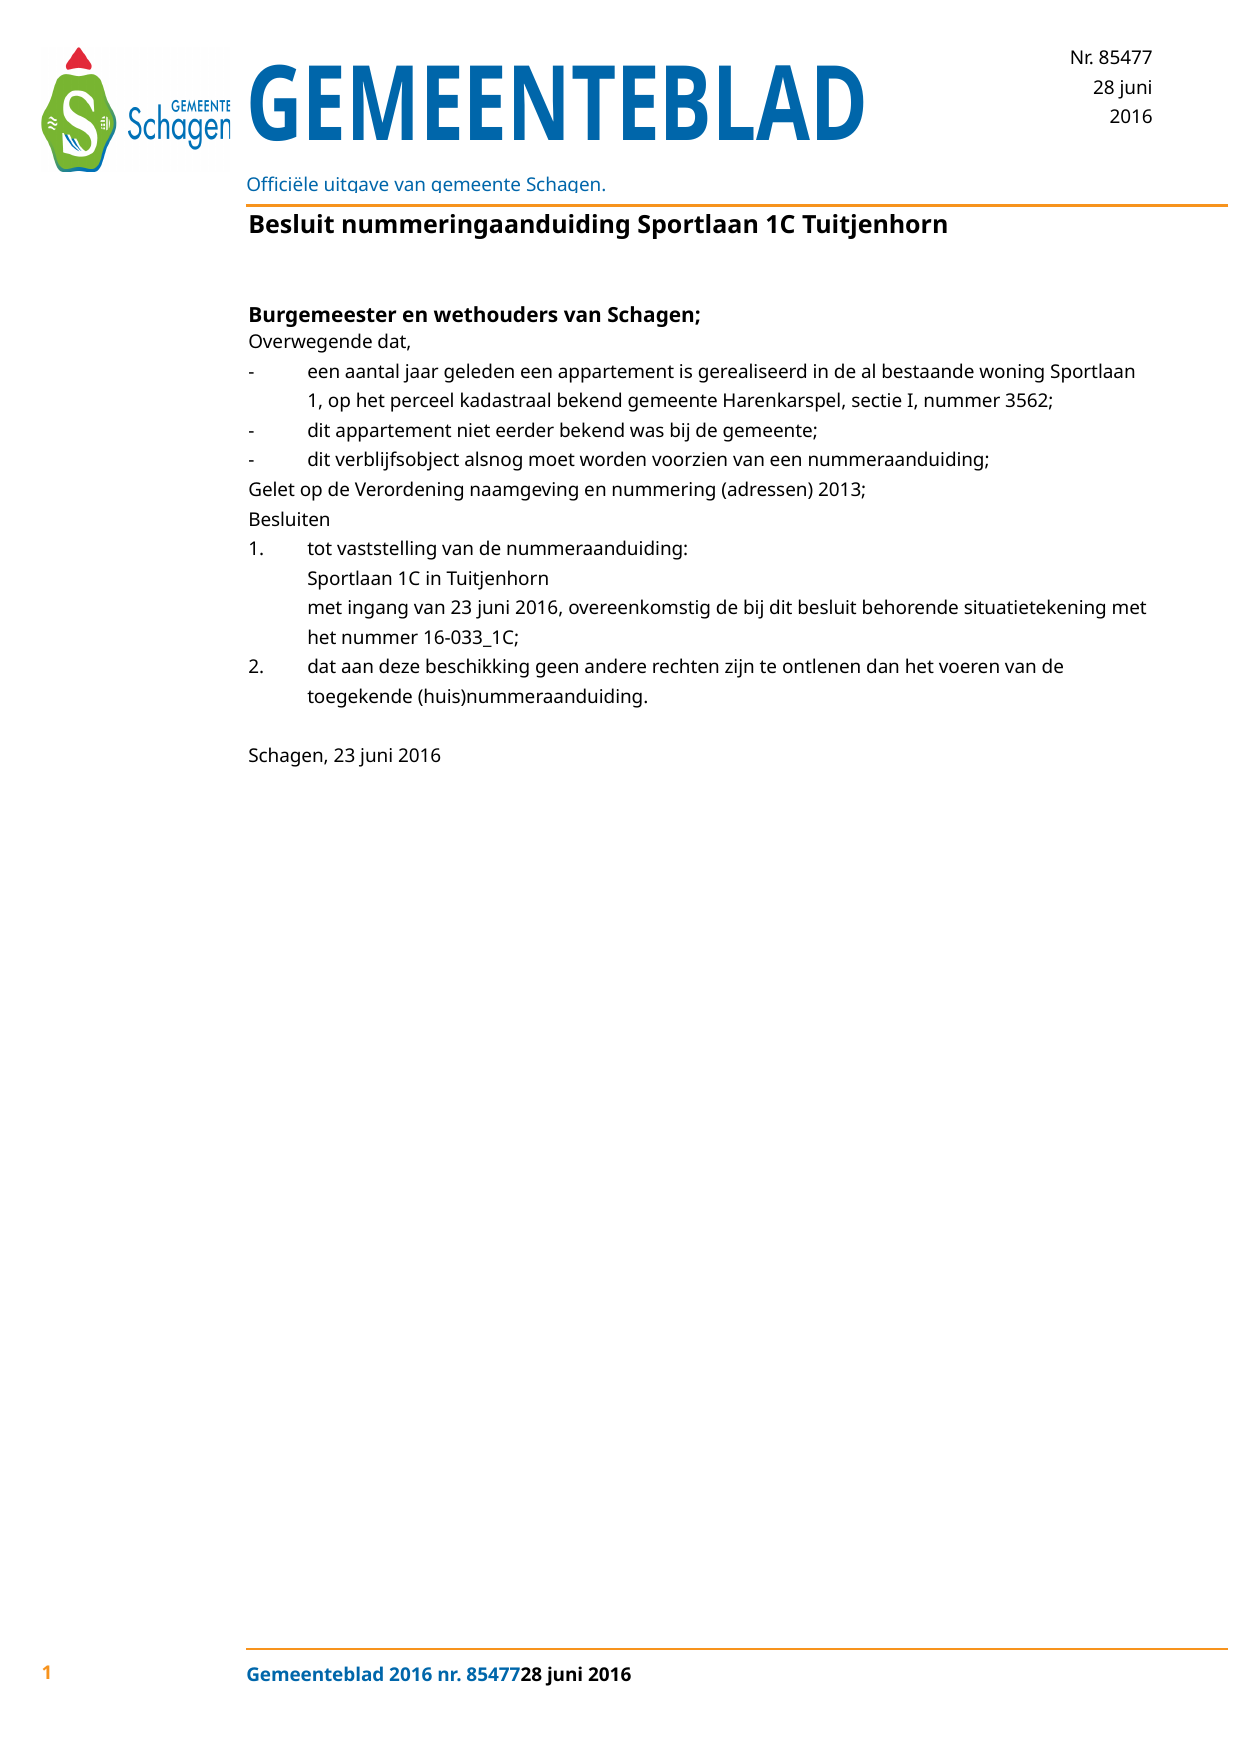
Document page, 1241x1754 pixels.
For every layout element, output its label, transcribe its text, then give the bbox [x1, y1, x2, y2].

list met ingang van 23 juni 2016, overeenkomstig de bij dit besluit behorende situatietekening met het nummer 16-033_1C; [248, 594, 1152, 650]
text Overwegende dat, [248, 328, 1152, 354]
list dit verblijfsobject alsnog moet worden voorzien van een nummeraanduiding; [248, 447, 1152, 472]
text Schagen, 23 juni 2016 [248, 742, 1152, 768]
list Sportlaan 1C in Tuitjenhorn [248, 565, 1152, 591]
text Burgemeester en wethouders van Schagen; [248, 300, 1152, 328]
text Besluit nummeringaanduiding Sportlaan 1C Tuitjenhorn [248, 207, 1152, 241]
picture [41, 47, 231, 172]
list dat aan deze beschikking geen andere rechten zijn te ontlenen dan het voeren van de toegekende (huis)nummeraanduiding. [248, 654, 1152, 709]
list dit appartement niet eerder bekend was bij de gemeente; [248, 417, 1152, 443]
list tot vaststelling van de nummeraanduiding: [248, 535, 1152, 561]
text Gelet op de Verordening naamgeving en nummering (adressen) 2013; [248, 476, 1152, 502]
list een aantal jaar geleden een appartement is gerealiseerd in de al bestaande woning Sportlaan 1, op het perceel kadastraal bekend gemeente Harenkarspel, sectie I, nummer 3562; [248, 358, 1152, 413]
text Besluiten [248, 506, 1152, 532]
